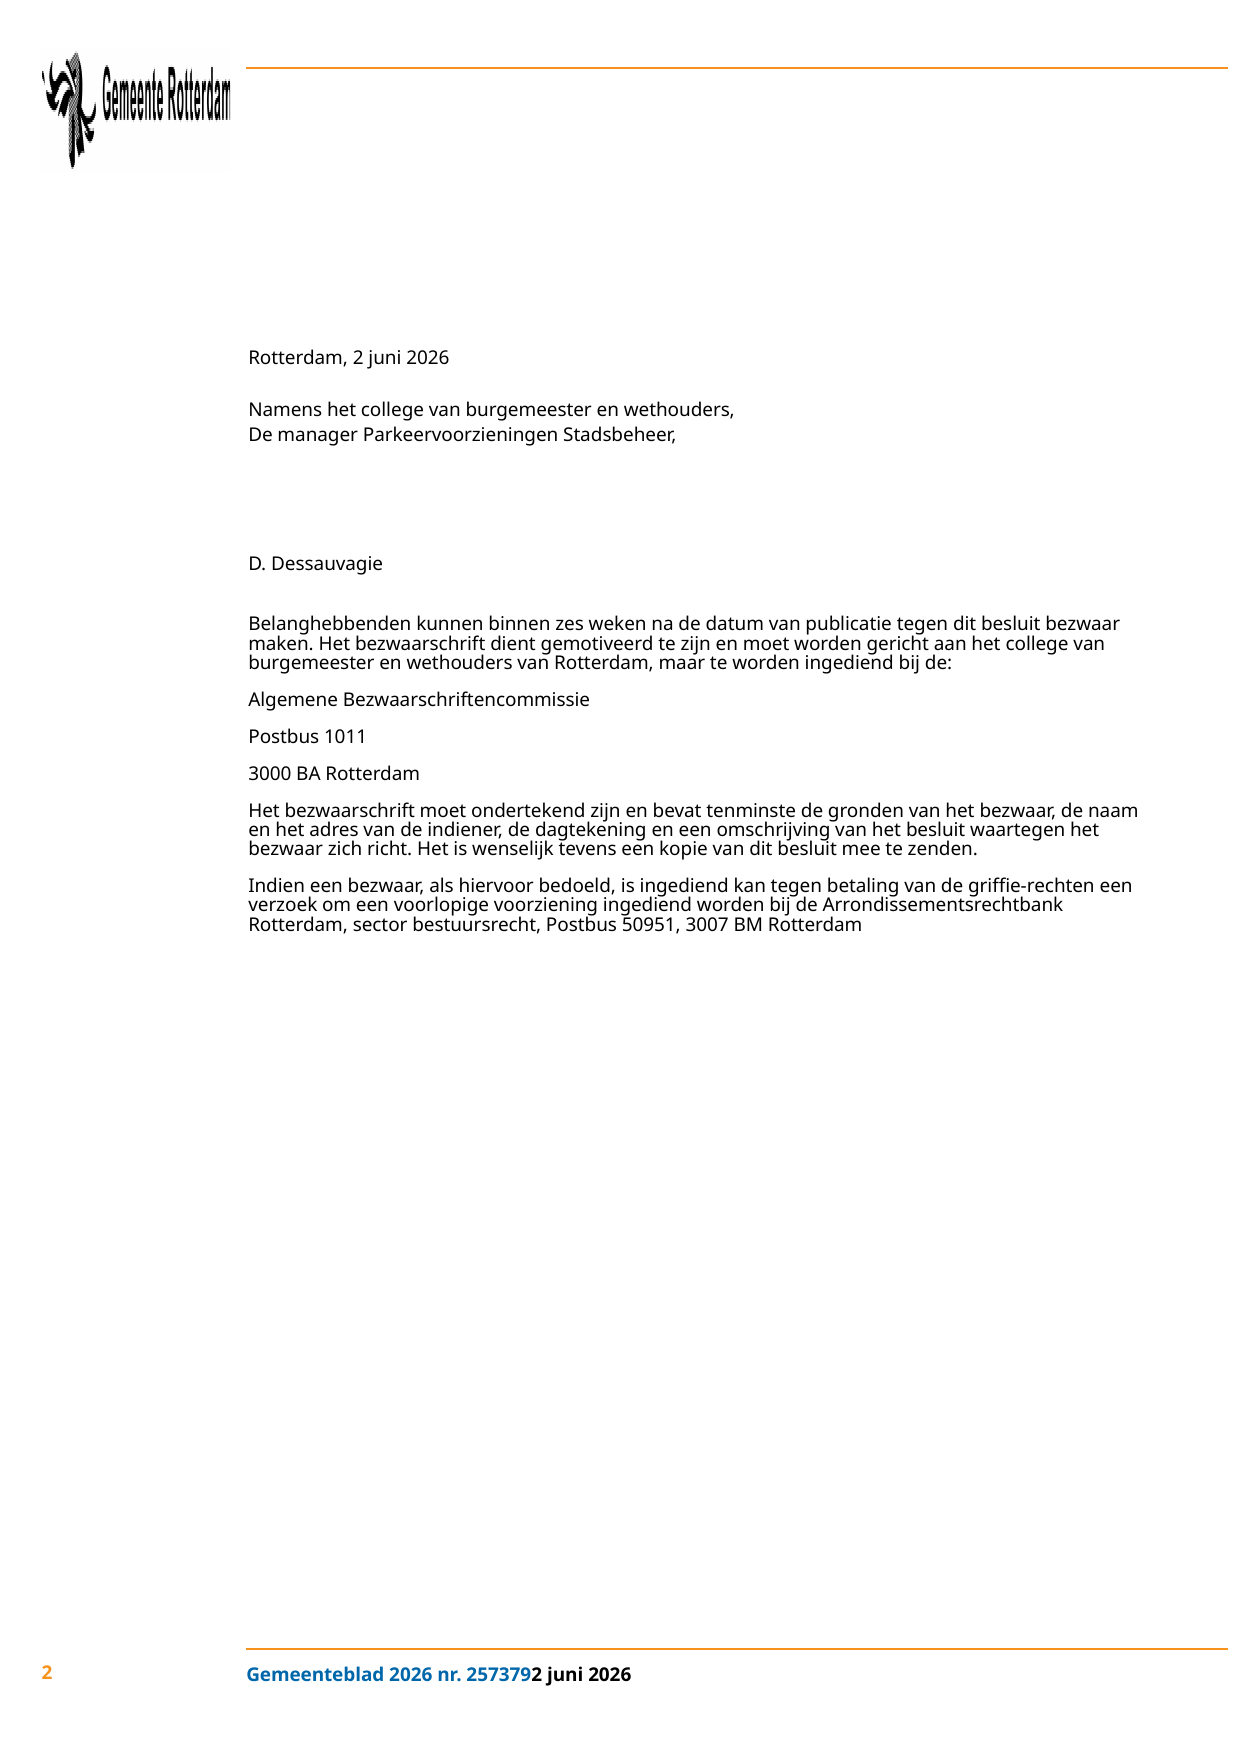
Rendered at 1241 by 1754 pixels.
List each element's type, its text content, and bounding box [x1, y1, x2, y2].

text Algemene Bezwaarschriftencommissie [248, 691, 1152, 710]
text Het bezwaarschrift moet ondertekend zijn en bevat tenminste de gronden van het bezwaar, de naam en het adres van de indiener, de dagtekening en een omschrijving van het besluit waartegen het bezwaar zich richt. Het is wenselijk tevens een kopie van dit besluit mee te zenden. [248, 802, 1152, 859]
text 3000 BA Rotterdam [248, 765, 1152, 784]
text Namens het college van burgemeester en wethouders, [248, 396, 1152, 421]
text Indien een bezwaar, als hiervoor bedoeld, is ingediend kan tegen betaling van de griffie-rechten een verzoek om een voorlopige voorziening ingediend worden bij de Arrondissementsrechtbank Rotterdam, sector bestuursrecht, Postbus 50951, 3007 BM Rotterdam [248, 877, 1152, 935]
text De manager Parkeervoorzieningen Stadsbeheer, [248, 421, 1152, 447]
text Postbus 1011 [248, 728, 1152, 747]
text Belanghebbenden kunnen binnen zes weken na de datum van publicatie tegen dit besluit bezwaar maken. Het bezwaarschrift dient gemotiveerd te zijn en moet worden gericht aan het college van burgemeester en wethouders van Rotterdam, maar te worden ingediend bij de: [248, 615, 1152, 673]
picture [41, 47, 231, 172]
text Rotterdam, 2 juni 2026 [248, 344, 1152, 370]
text D. Dessauvagie [248, 550, 1152, 576]
